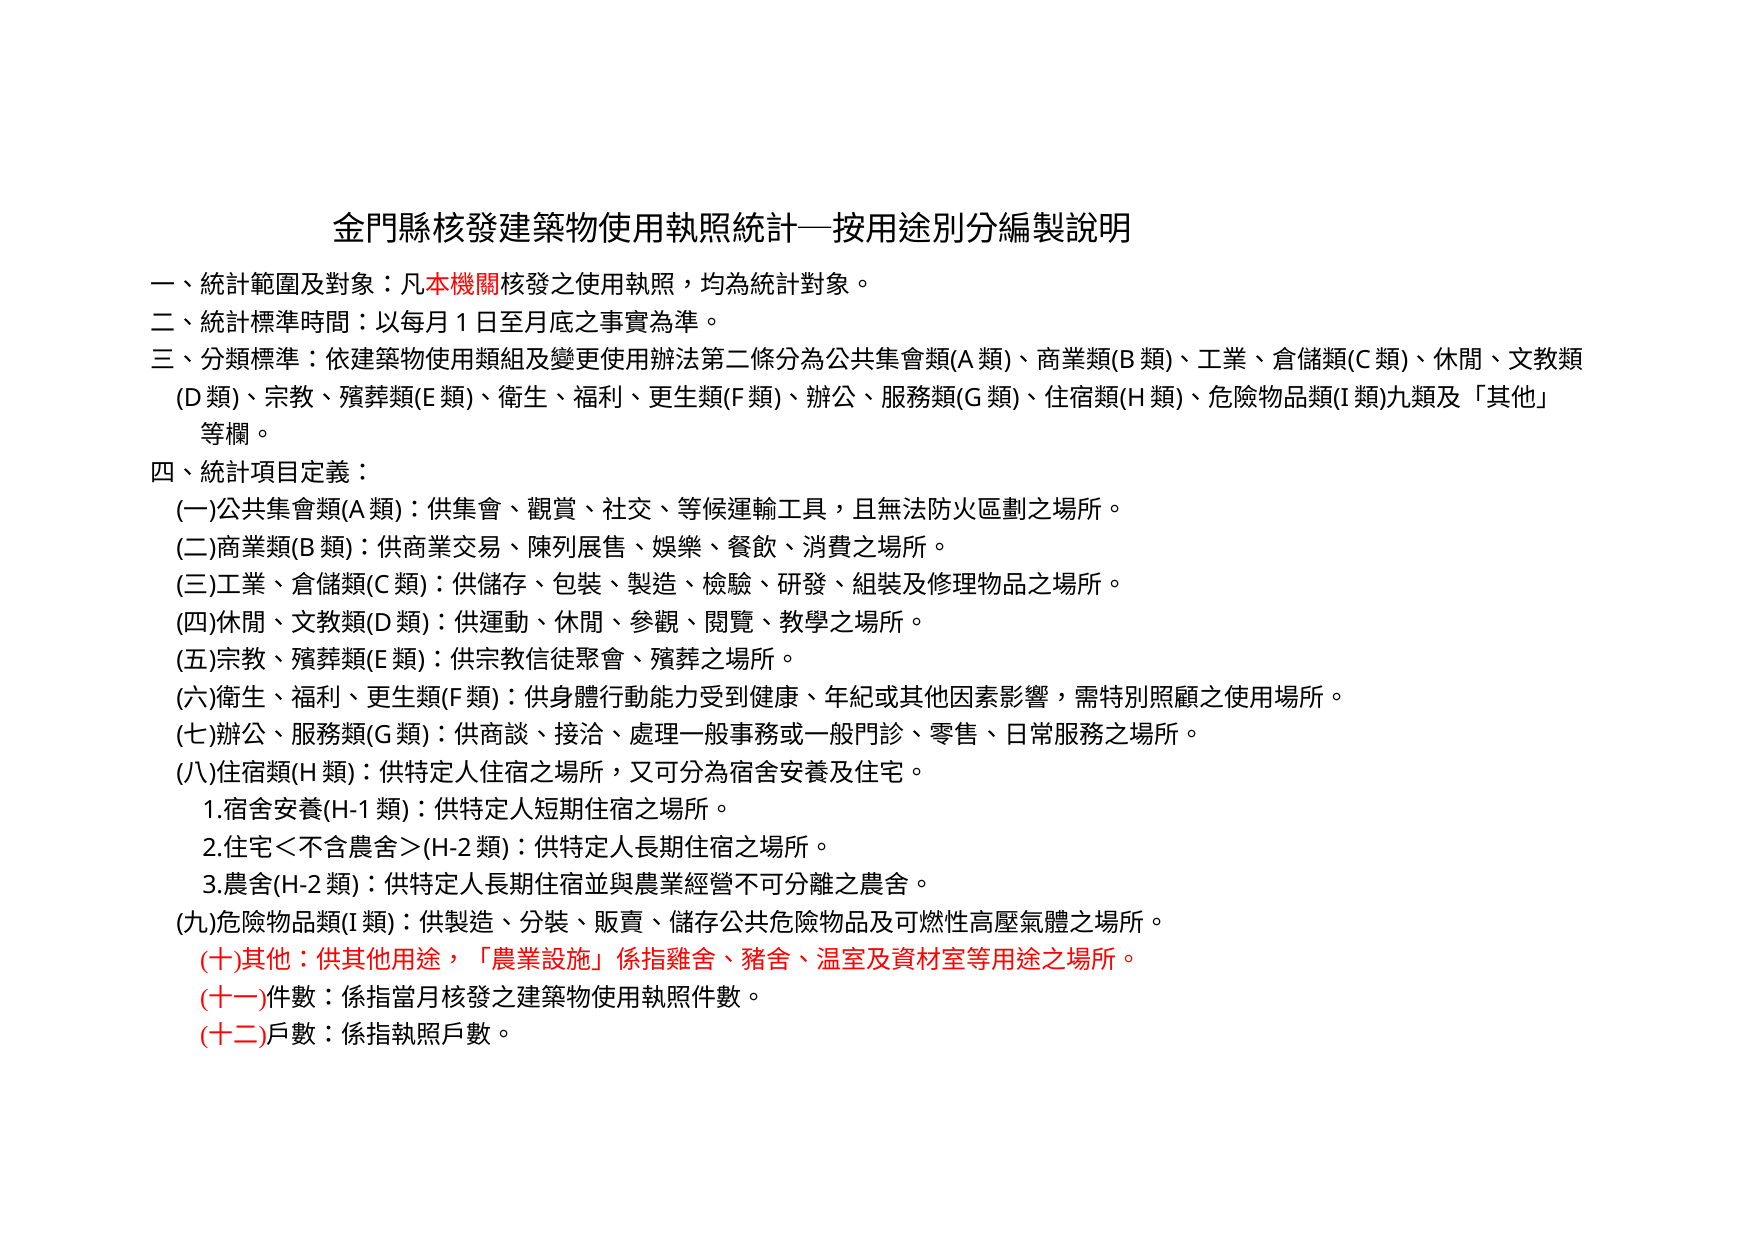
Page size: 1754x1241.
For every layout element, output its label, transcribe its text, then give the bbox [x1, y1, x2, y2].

table_cell [1636, 714, 1742, 751]
table_cell [1636, 451, 1742, 489]
table_cell [1742, 676, 1754, 714]
table_cell [1299, 601, 1316, 639]
table_cell [1529, 826, 1636, 864]
table_cell [1636, 901, 1742, 939]
table_cell 3.農舍(H-2類)：供特定人長期住宿並與農業經營不可分離之農舍。 [147, 864, 1316, 901]
table_cell [1316, 526, 1423, 564]
table_cell [1423, 526, 1529, 564]
table_cell [1071, 301, 1299, 339]
table_cell [1742, 601, 1754, 639]
table_cell [1529, 526, 1636, 564]
table_cell [1423, 639, 1529, 676]
table_cell (二)商業類(B類)：供商業交易、陳列展售、娛樂、餐飲、消費之場所。 [147, 526, 1316, 564]
table_cell 二、統計標準時間：以每月1日至月底之事實為準。 [147, 301, 1054, 339]
table_cell [1529, 564, 1636, 601]
table_cell [1423, 414, 1529, 451]
table_cell [1299, 639, 1316, 676]
table_cell [1742, 264, 1754, 301]
table_cell [1742, 789, 1754, 826]
table_cell [1636, 751, 1742, 789]
table_cell [1423, 1014, 1529, 1051]
table_cell [1529, 1014, 1636, 1051]
table_cell [1299, 301, 1316, 339]
table_cell [1636, 601, 1742, 639]
table_cell [1071, 639, 1299, 676]
table_cell 一、統計範圍及對象：凡本機關核發之使用執照，均為統計對象。 [147, 264, 1299, 301]
table_cell [1529, 714, 1636, 751]
table_cell [1636, 301, 1742, 339]
table_cell [1742, 826, 1754, 864]
table_cell [1742, 976, 1754, 1014]
table_cell (一)公共集會類(A類)：供集會、觀賞、社交、等候運輸工具，且無法防火區劃之場所。 [147, 489, 1423, 526]
table_cell [1316, 789, 1423, 826]
table_cell [1299, 414, 1316, 451]
table_cell [1529, 751, 1636, 789]
table_header [1742, 189, 1754, 264]
table_cell [1423, 976, 1529, 1014]
table_cell (D類)、宗教、殯葬類(E類)、衛生、福利、更生類(F類)、辦公、服務類(G類)、住宿類(H類)、危險物品類(I類)九類及「其他」 [147, 376, 1754, 414]
table_cell (八)住宿類(H類)：供特定人住宿之場所，又可分為宿舍安養及住宅。 [147, 751, 1299, 789]
table_cell [1636, 976, 1742, 1014]
table_cell [1636, 826, 1742, 864]
table_cell [1529, 864, 1636, 901]
table_cell [1071, 414, 1299, 451]
table_cell [1742, 901, 1754, 939]
table_cell [985, 414, 1002, 451]
table_cell [1636, 1014, 1742, 1051]
table_cell [1742, 639, 1754, 676]
table_cell [1299, 789, 1316, 826]
table_cell [1423, 789, 1529, 826]
table_cell [1742, 1014, 1754, 1051]
table_cell [1299, 976, 1316, 1014]
table_cell [1316, 601, 1423, 639]
table_cell (十一)件數：係指當月核發之建築物使用執照件數。 [147, 976, 1071, 1014]
table_cell [1529, 301, 1636, 339]
table_cell (四)休閒、文教類(D類)：供運動、休閒、參觀、閱覽、教學之場所。 [147, 601, 1299, 639]
table_cell [1529, 414, 1636, 451]
table_cell [1054, 451, 1071, 489]
table_cell [1529, 939, 1636, 976]
table_cell [1020, 414, 1037, 451]
table_header 金門縣核發建築物使用執照統計─按用途別分編製說明 [147, 189, 1316, 264]
table_cell [1299, 939, 1316, 976]
table_cell [1742, 751, 1754, 789]
table_cell [1037, 451, 1054, 489]
table_cell [1636, 789, 1742, 826]
table_cell [1742, 714, 1754, 751]
table_cell [1037, 1014, 1054, 1051]
table_cell 2.住宅＜不含農舍＞(H-2類)：供特定人長期住宿之場所。 [147, 826, 1299, 864]
table_cell [1529, 976, 1636, 1014]
table_cell [1054, 301, 1071, 339]
table_cell [1423, 489, 1529, 526]
table_cell [1636, 264, 1742, 301]
table_cell [1316, 939, 1423, 976]
table_cell [1299, 826, 1316, 864]
table_cell [1299, 451, 1316, 489]
table_cell [1423, 751, 1529, 789]
table_cell [1020, 451, 1037, 489]
table_cell [1636, 939, 1742, 976]
table_cell [1316, 414, 1423, 451]
table_cell [1423, 264, 1529, 301]
table_cell [1423, 451, 1529, 489]
table_cell [1071, 451, 1299, 489]
table_cell (十二)戶數：係指執照戶數。 [147, 1014, 1020, 1051]
table_cell [1636, 864, 1742, 901]
table_cell 三、分類標準：依建築物使用類組及變更使用辦法第二條分為公共集會類(A類)、商業類(B類)、工業、倉儲類(C類)、休閒、文教類 [147, 339, 1754, 376]
table_cell [1529, 901, 1636, 939]
table_cell [1423, 601, 1529, 639]
table_cell [1742, 526, 1754, 564]
table_cell (五)宗教、殯葬類(E類)：供宗教信徒聚會、殯葬之場所。 [147, 639, 1071, 676]
table_header [1636, 189, 1742, 264]
table_cell [1529, 264, 1636, 301]
table_cell [1316, 639, 1423, 676]
table_cell [1316, 976, 1423, 1014]
table_cell [1529, 639, 1636, 676]
table_cell [1636, 639, 1742, 676]
table_cell [1003, 414, 1020, 451]
table_header [1529, 189, 1636, 264]
table_header [1316, 189, 1423, 264]
table_cell [1054, 414, 1071, 451]
table_cell [1071, 976, 1299, 1014]
table_cell [1299, 1014, 1316, 1051]
table_cell [1742, 414, 1754, 451]
table_cell [1316, 751, 1423, 789]
table_cell [1529, 451, 1636, 489]
table_cell [1636, 489, 1742, 526]
table_cell [1742, 489, 1754, 526]
table_cell [1636, 414, 1742, 451]
table_cell [1316, 451, 1423, 489]
table_header [1423, 189, 1529, 264]
table_cell [1529, 489, 1636, 526]
table_cell (七)辦公、服務類(G類)：供商談、接洽、處理一般事務或一般門診、零售、日常服務之場所。 [147, 714, 1529, 751]
table_cell [1316, 864, 1423, 901]
table_cell [1742, 301, 1754, 339]
table_cell [1423, 939, 1529, 976]
table_cell [1316, 1014, 1423, 1051]
table_cell [1071, 789, 1299, 826]
table_cell 1.宿舍安養(H-1類)：供特定人短期住宿之場所。 [147, 789, 1071, 826]
table_cell [1742, 864, 1754, 901]
table_cell [1636, 564, 1742, 601]
table_cell [1636, 526, 1742, 564]
table_cell (十)其他：供其他用途，「農業設施」係指雞舍、豬舍、温室及資材室等用途之場所。 [147, 939, 1299, 976]
table_cell [1742, 939, 1754, 976]
table_cell (九)危險物品類(I類)：供製造、分裝、販賣、儲存公共危險物品及可燃性高壓氣體之場所。 [147, 901, 1529, 939]
table_cell [1423, 864, 1529, 901]
table_cell [1423, 826, 1529, 864]
table_cell [1742, 451, 1754, 489]
table_cell [1037, 414, 1054, 451]
table_cell [1529, 601, 1636, 639]
table_cell 等欄。 [147, 414, 985, 451]
table_cell [1529, 789, 1636, 826]
table_cell [1054, 1014, 1071, 1051]
table_cell [1423, 564, 1529, 601]
table_cell [1316, 301, 1423, 339]
table_cell [1316, 264, 1423, 301]
table_cell [1299, 264, 1316, 301]
table_cell [1020, 1014, 1037, 1051]
table_cell [1003, 451, 1020, 489]
table_cell [1423, 301, 1529, 339]
table_cell 四、統計項目定義： [147, 451, 1002, 489]
table_cell [1299, 751, 1316, 789]
table_cell (六)衛生、福利、更生類(F類)：供身體行動能力受到健康、年紀或其他因素影響，需特別照顧之使用場所。 [147, 676, 1742, 714]
table_cell [1742, 564, 1754, 601]
table_cell [1316, 826, 1423, 864]
table_cell (三)工業、倉儲類(C類)：供儲存、包裝、製造、檢驗、研發、組裝及修理物品之場所。 [147, 564, 1423, 601]
table_cell [1071, 1014, 1299, 1051]
